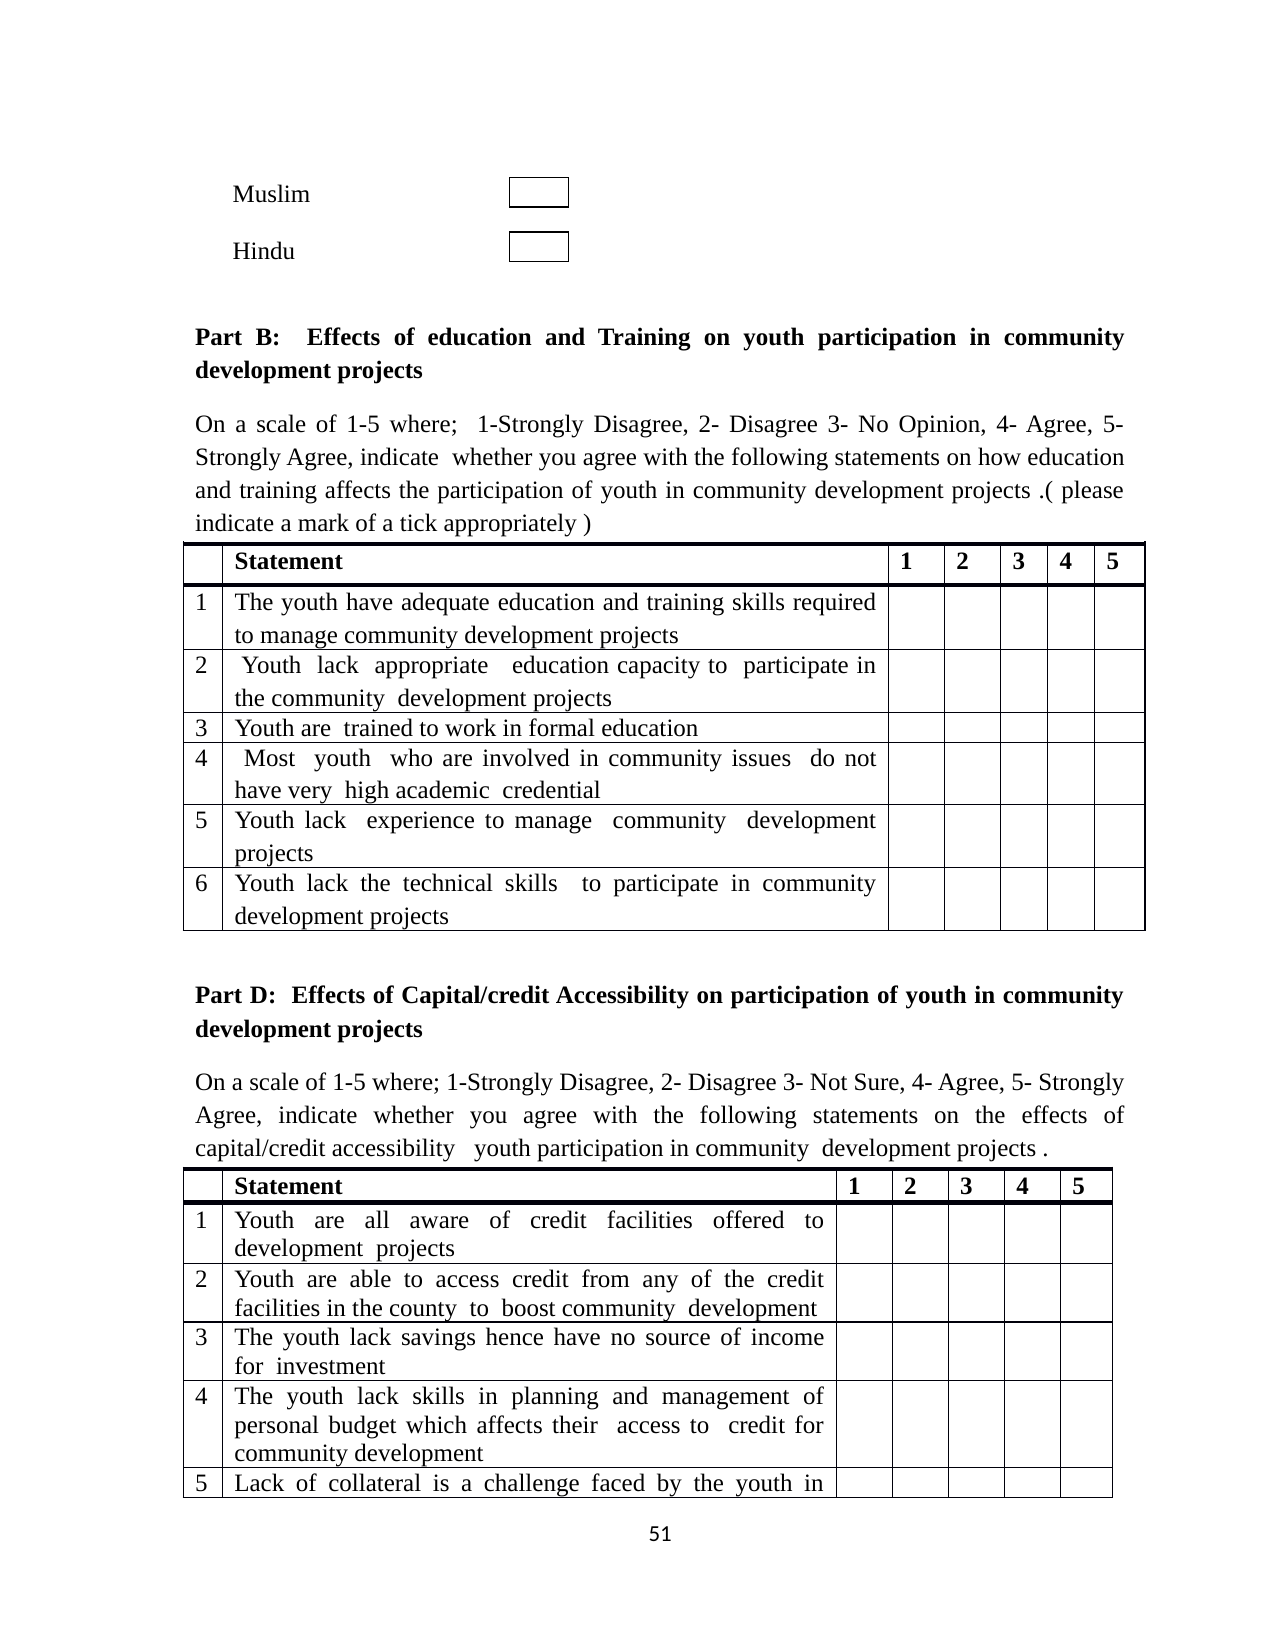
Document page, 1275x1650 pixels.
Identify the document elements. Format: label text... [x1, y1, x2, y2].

table_cell [945, 743, 1000, 804]
table_cell The youth lack skills in planning and management of personal budget which affects their access to credit for community development [223, 1381, 836, 1467]
table_cell Youth lack experience to manage community development projects [223, 805, 888, 867]
table_cell [1005, 1381, 1060, 1467]
text On a scale of 1-5 where; 1-Strongly Disagree, 2- Disagree 3- Not Sure, 4- Agree, 5- Strongly Agree, indicate whether you agree with the following statements on the effects of capital/credit accessibility youth participation in community development projects . [195, 1067, 1125, 1162]
table_cell [945, 868, 1000, 930]
table_cell [1061, 1381, 1112, 1467]
table_header [184, 1171, 222, 1200]
table_cell [945, 587, 1000, 649]
text Part D: Effects of Capital/credit Accessibility on participation of youth in community development projects [195, 981, 1125, 1042]
table_cell [893, 1468, 948, 1497]
table_cell Youth lack the technical skills to participate in community development projects [223, 868, 888, 930]
table_cell 1 [184, 587, 222, 649]
table_cell [1005, 1264, 1060, 1321]
table_cell [889, 805, 944, 867]
table_cell 5 [184, 805, 222, 867]
table_cell [837, 1205, 892, 1263]
table_cell 1 [184, 1205, 222, 1263]
table_cell [1061, 1468, 1112, 1497]
table_cell Youth lack appropriate education capacity to participate in the community development projects [223, 650, 888, 712]
table_cell [889, 587, 944, 649]
table_header 5 [1095, 546, 1144, 582]
table_cell The youth lack savings hence have no source of income for investment [223, 1323, 836, 1380]
text Hindu [195, 236, 1125, 265]
table_cell [1005, 1468, 1060, 1497]
table_cell [1001, 805, 1047, 867]
table_cell [1095, 650, 1144, 712]
table_header 3 [949, 1171, 1004, 1200]
table_cell [1048, 587, 1094, 649]
table_cell [837, 1468, 892, 1497]
table_cell [1095, 587, 1144, 649]
table_cell [1005, 1323, 1060, 1380]
table_header 1 [837, 1171, 892, 1200]
table_cell 3 [184, 713, 222, 742]
table_cell [1048, 713, 1094, 742]
table_cell [1061, 1323, 1112, 1380]
table_cell [889, 743, 944, 804]
table_cell [1048, 805, 1094, 867]
table_header 4 [1005, 1171, 1060, 1200]
table_cell [1001, 650, 1047, 712]
table_cell [837, 1323, 892, 1380]
table_header 5 [1061, 1171, 1112, 1200]
table_cell [1001, 743, 1047, 804]
table_cell Most youth who are involved in community issues do not have very high academic credential [223, 743, 888, 804]
table_cell [1061, 1205, 1112, 1263]
table_cell 4 [184, 743, 222, 804]
table_header 1 [889, 546, 944, 582]
table_cell [1095, 868, 1144, 930]
table_cell Youth are trained to work in formal education [223, 713, 888, 742]
table_cell Youth are all aware of credit facilities offered to development projects [223, 1205, 836, 1263]
table_cell [949, 1381, 1004, 1467]
table_cell [837, 1264, 892, 1321]
table_cell [949, 1468, 1004, 1497]
table_cell Lack of collateral is a challenge faced by the youth in [223, 1468, 836, 1497]
table_cell Youth are able to access credit from any of the credit facilities in the county to boost community development [223, 1264, 836, 1321]
table_cell [1005, 1205, 1060, 1263]
table_cell The youth have adequate education and training skills required to manage community development projects [223, 587, 888, 649]
table_cell [1095, 805, 1144, 867]
table_cell 4 [184, 1381, 222, 1467]
table_cell [945, 713, 1000, 742]
table_cell [1061, 1264, 1112, 1321]
table_cell [893, 1381, 948, 1467]
table_cell [1095, 743, 1144, 804]
table_header 2 [945, 546, 1000, 582]
text Muslim [195, 179, 509, 207]
table_cell [945, 805, 1000, 867]
table_cell [1001, 868, 1047, 930]
table_cell [949, 1323, 1004, 1380]
text On a scale of 1-5 where; 1-Strongly Disagree, 2- Disagree 3- No Opinion, 4- Agree, 5- Strongly Agree, indicate whether you agree with the following statements on how education and training affects the participation of youth in community development projects .( please indicate a mark of a tick appropriately ) [195, 409, 1125, 537]
table_cell [1048, 868, 1094, 930]
table_header [184, 546, 222, 582]
table_cell 5 [184, 1468, 222, 1497]
table_cell 2 [184, 1264, 222, 1321]
table_cell [889, 650, 944, 712]
table_cell [949, 1264, 1004, 1321]
table_cell [1095, 713, 1144, 742]
text Part B: Effects of education and Training on youth participation in community development projects [195, 322, 1125, 384]
table_cell [1001, 713, 1047, 742]
table_cell 3 [184, 1323, 222, 1380]
table_header 4 [1048, 546, 1094, 582]
table_cell [893, 1205, 948, 1263]
table_cell [1048, 650, 1094, 712]
table_cell 6 [184, 868, 222, 930]
table_header Statement [223, 546, 888, 582]
table_cell [1048, 743, 1094, 804]
table_cell 2 [184, 650, 222, 712]
table_cell [837, 1381, 892, 1467]
text [569, 179, 1125, 207]
table_cell [949, 1205, 1004, 1263]
table_header Statement [223, 1171, 836, 1200]
table_cell [893, 1323, 948, 1380]
table_cell [1001, 587, 1047, 649]
table_cell [889, 868, 944, 930]
table_cell [945, 650, 1000, 712]
table_header 2 [893, 1171, 948, 1200]
table_cell [893, 1264, 948, 1321]
table_cell [889, 713, 944, 742]
table_header 3 [1001, 546, 1047, 582]
